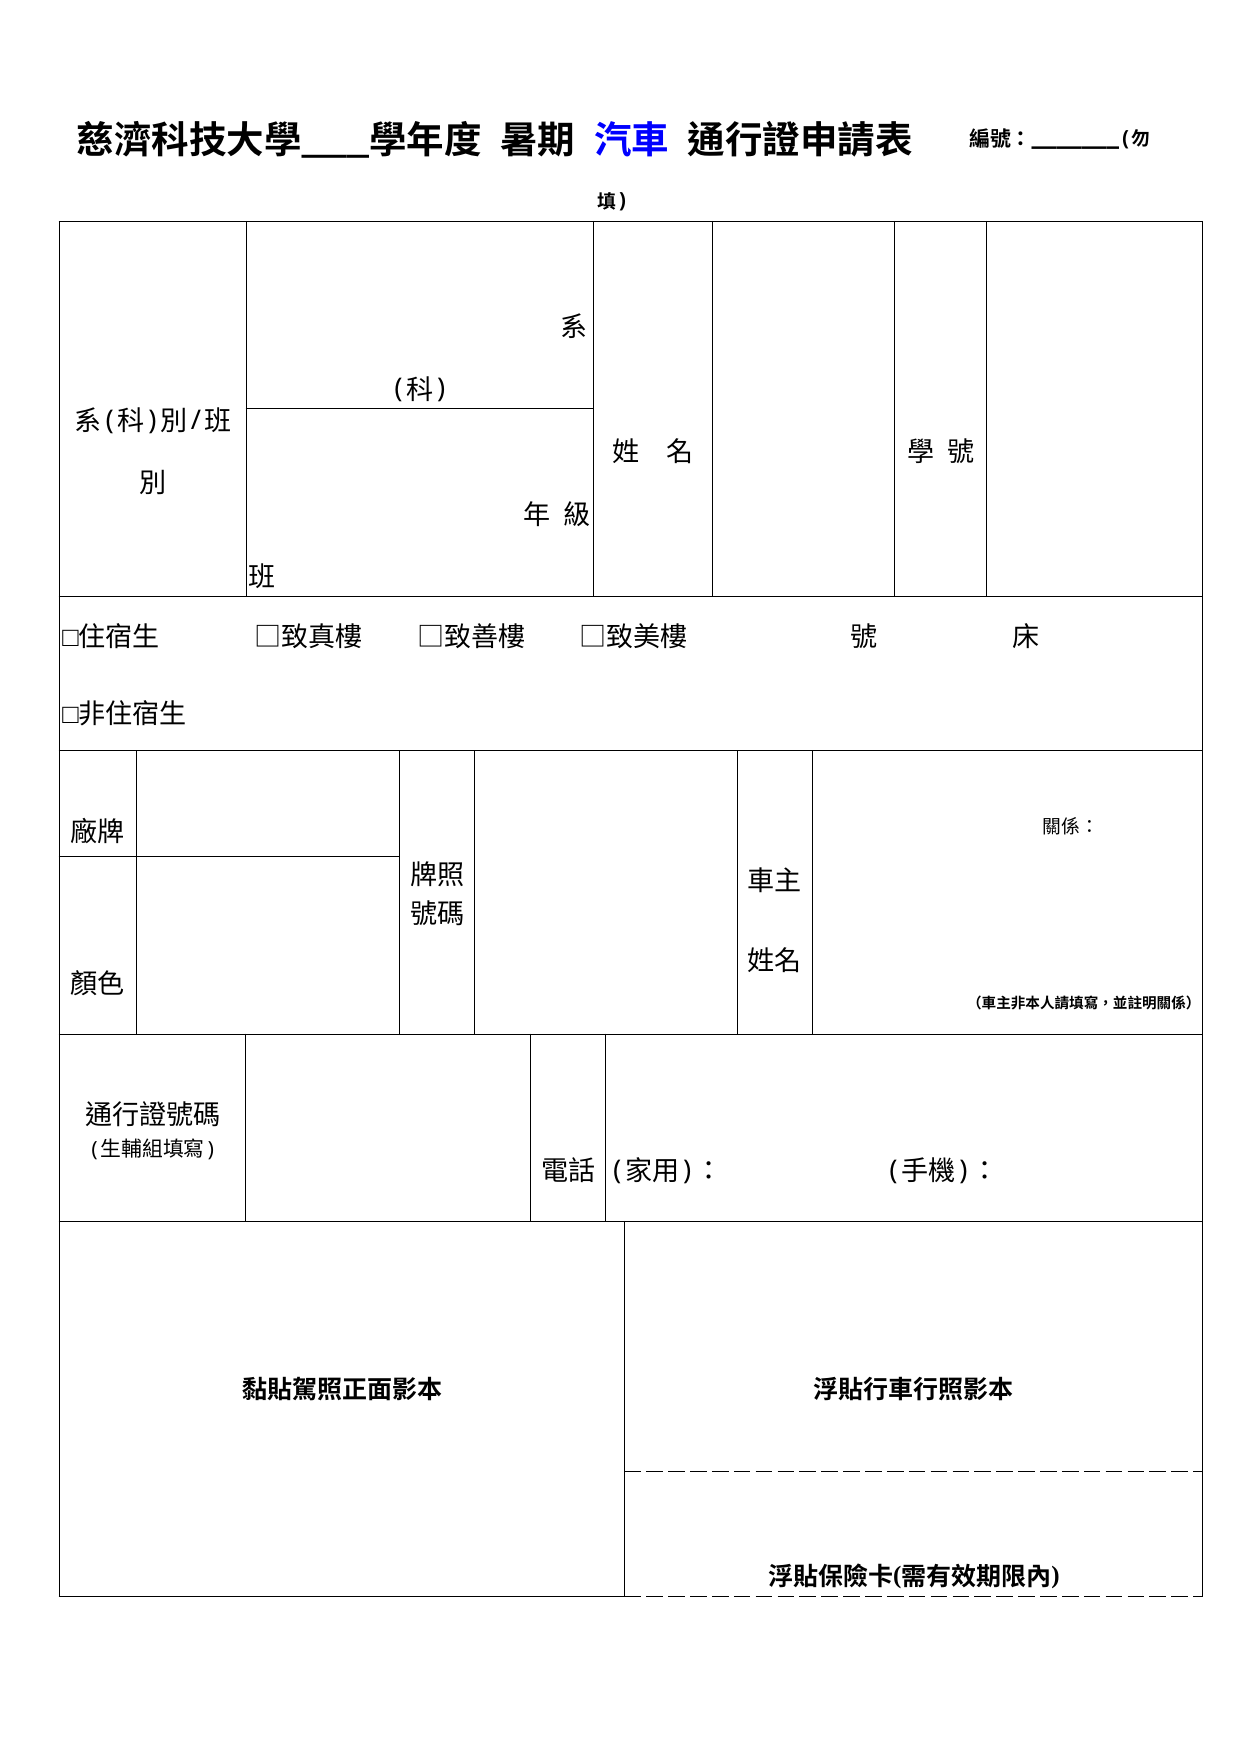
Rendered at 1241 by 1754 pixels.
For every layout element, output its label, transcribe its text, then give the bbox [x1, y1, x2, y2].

table_cell [246, 1035, 530, 1221]
table_cell 浮貼保險卡(需有效期限內) [625, 1471, 1202, 1596]
table_cell [475, 751, 737, 1033]
table_cell 顏色 [60, 857, 136, 1033]
table_cell [1203, 1471, 1222, 1596]
table_cell [1203, 856, 1222, 1033]
table_cell [1203, 750, 1222, 856]
table_cell [1203, 1221, 1222, 1471]
table_cell 關係： （車主非本人請填寫，並註明關係） [813, 751, 1202, 1033]
table_header 學 號 [895, 222, 986, 596]
table_cell [137, 857, 399, 1033]
table_header [987, 222, 1202, 596]
table_cell 黏貼駕照正面影本 [60, 1222, 624, 1596]
table_cell [1203, 596, 1222, 750]
table_cell 車主 姓名 [738, 751, 812, 1033]
table_header 姓 名 [594, 222, 712, 596]
text 慈濟科技大學___學年度 暑期 汽車 通行證申請表 編號：_______(勿填) [75, 96, 1152, 221]
table_cell [1203, 1034, 1222, 1221]
table_header [1203, 221, 1222, 408]
table_cell 浮貼行車行照影本 [625, 1222, 1202, 1471]
table_cell □住宿生 □致真樓 □致善樓 □致美樓 號 床 □非住宿生 [60, 597, 1202, 750]
table_cell [137, 751, 399, 856]
table_header [713, 222, 894, 596]
table_header 系(科)別/班別 [60, 222, 246, 596]
table_cell 廠牌 [60, 751, 136, 856]
table_cell [1203, 408, 1222, 596]
table_cell 年級 班 [247, 409, 593, 596]
table_header 系(科) [247, 222, 593, 408]
table_cell 牌照 號碼 [400, 751, 474, 1033]
table_cell 通行證號碼 (生輔組填寫) [60, 1035, 245, 1221]
table_cell (家用)： (手機)： [606, 1035, 1202, 1221]
table_cell 電話 [531, 1035, 605, 1221]
